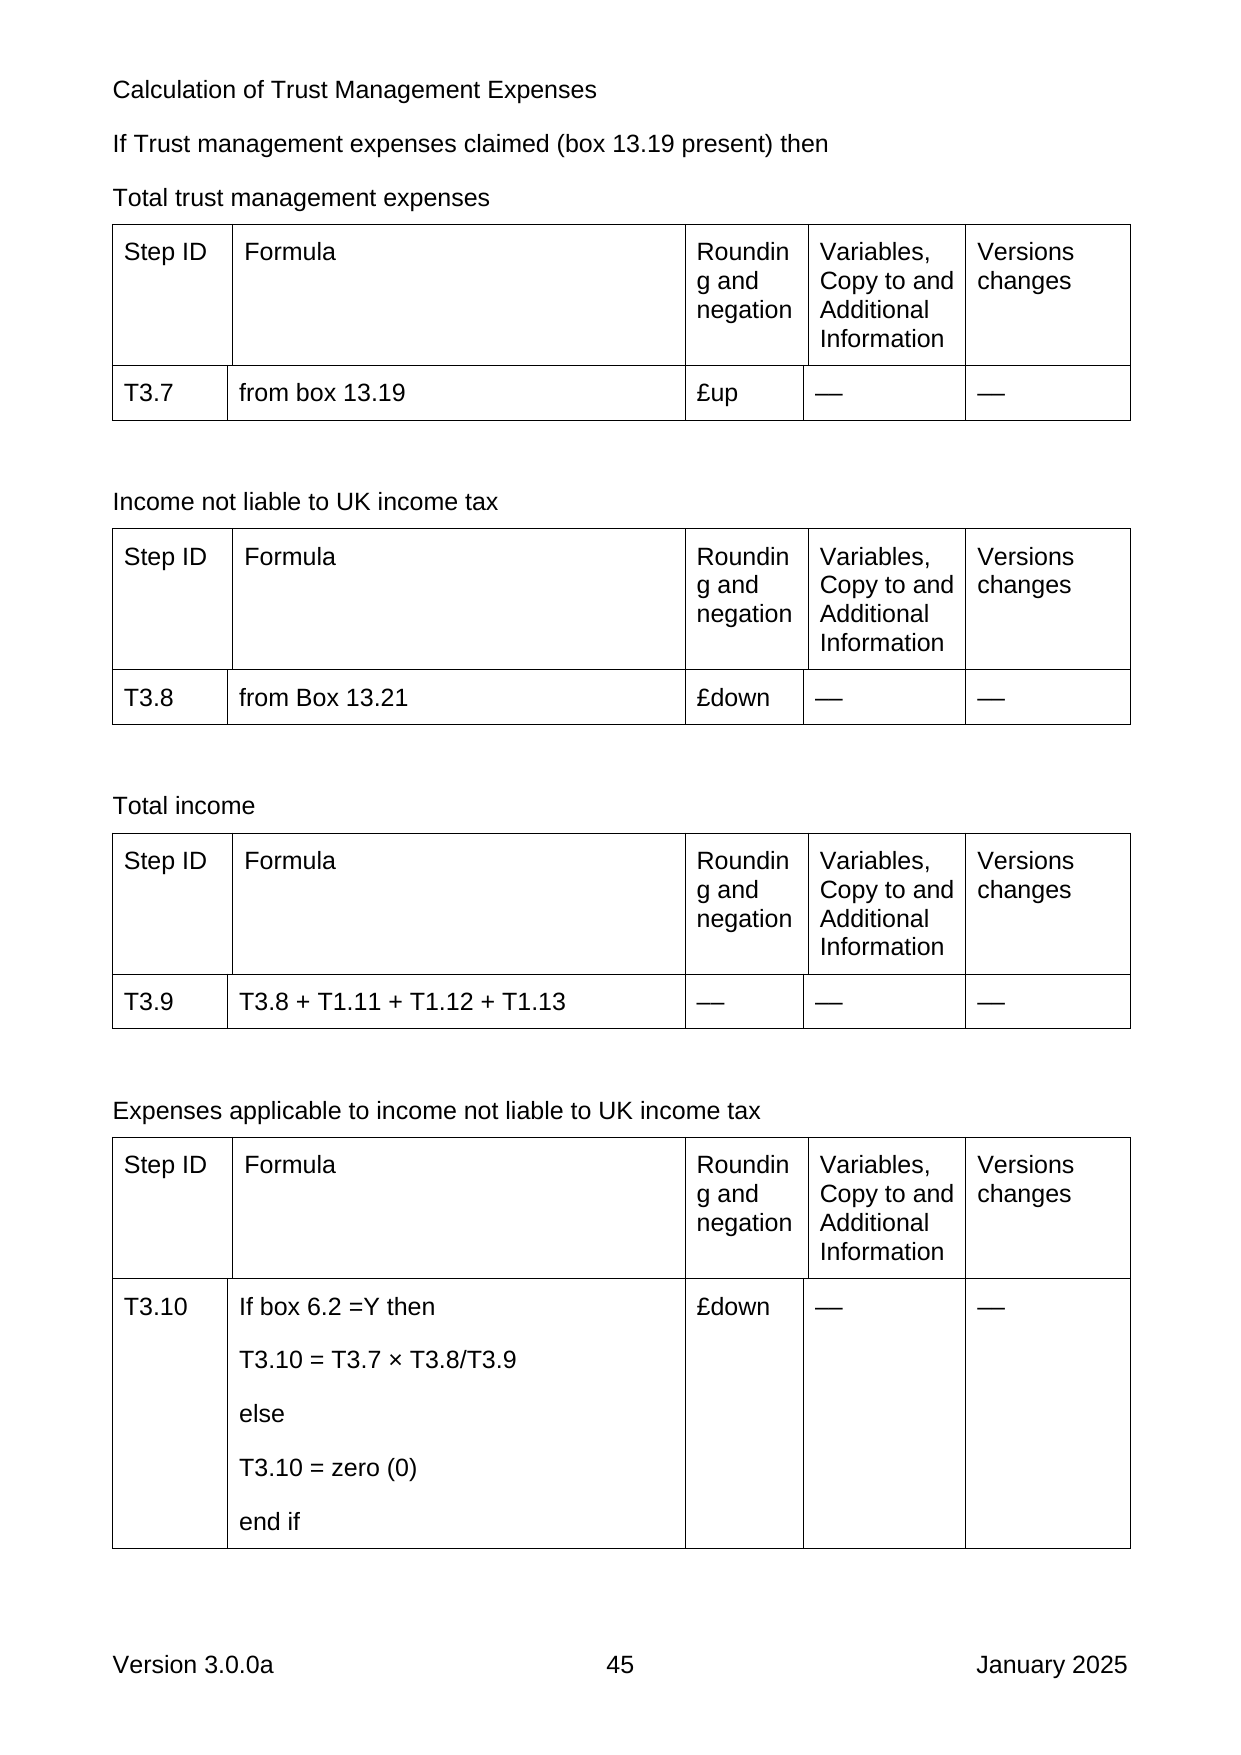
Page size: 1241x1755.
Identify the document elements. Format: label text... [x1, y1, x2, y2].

text Calculation of Trust Management Expenses [112, 75, 1128, 104]
table_cell –– [804, 366, 965, 419]
table_cell £down [686, 1279, 803, 1548]
table_header Rounding and negation [686, 225, 808, 365]
table_cell from box 13.19 [228, 366, 685, 419]
table_header Variables, Copy to and Additional Information [809, 834, 965, 973]
table_cell T3.8 [113, 670, 227, 724]
table_header Variables, Copy to and Additional Information [809, 1138, 965, 1278]
table_header Versions changes [966, 1138, 1130, 1278]
table_header Formula [233, 529, 685, 669]
table_header Variables, Copy to and Additional Information [809, 529, 965, 669]
table_cell –– [804, 670, 965, 724]
text Expenses applicable to income not liable to UK income tax [112, 1096, 1128, 1124]
table_header Versions changes [966, 529, 1130, 669]
table_header Rounding and negation [686, 529, 808, 669]
table_cell £up [686, 366, 803, 419]
table_cell –– [966, 975, 1130, 1028]
table_cell If box 6.2 =Y then T3.10 = T3.7 × T3.8/T3.9 else T3.10 = zero (0) end if [228, 1279, 685, 1548]
table_header Step ID [113, 834, 232, 973]
table_cell –– [966, 366, 1130, 419]
table_header Step ID [113, 225, 232, 365]
table_cell –– [686, 975, 803, 1028]
text If Trust management expenses claimed (box 13.19 present) then [112, 129, 1128, 157]
table_header Variables, Copy to and Additional Information [809, 225, 965, 365]
table_header Formula [233, 1138, 685, 1278]
table_cell T3.8 + T1.11 + T1.12 + T1.13 [228, 975, 685, 1028]
table_cell T3.10 [113, 1279, 227, 1548]
table_header Rounding and negation [686, 834, 808, 973]
table_cell –– [804, 1279, 965, 1548]
table_header Versions changes [966, 225, 1130, 365]
table_cell –– [966, 1279, 1130, 1548]
table_cell £down [686, 670, 803, 724]
text Total income [112, 791, 1128, 820]
text Income not liable to UK income tax [112, 487, 1128, 516]
table_header Versions changes [966, 834, 1130, 973]
table_header Formula [233, 834, 685, 973]
table_cell –– [804, 975, 965, 1028]
table_cell T3.7 [113, 366, 227, 419]
table_header Formula [233, 225, 685, 365]
table_header Rounding and negation [686, 1138, 808, 1278]
table_header Step ID [113, 1138, 232, 1278]
table_cell T3.9 [113, 975, 227, 1028]
text Total trust management expenses [112, 182, 1128, 211]
table_cell from Box 13.21 [228, 670, 685, 724]
table_cell –– [966, 670, 1130, 724]
table_header Step ID [113, 529, 232, 669]
